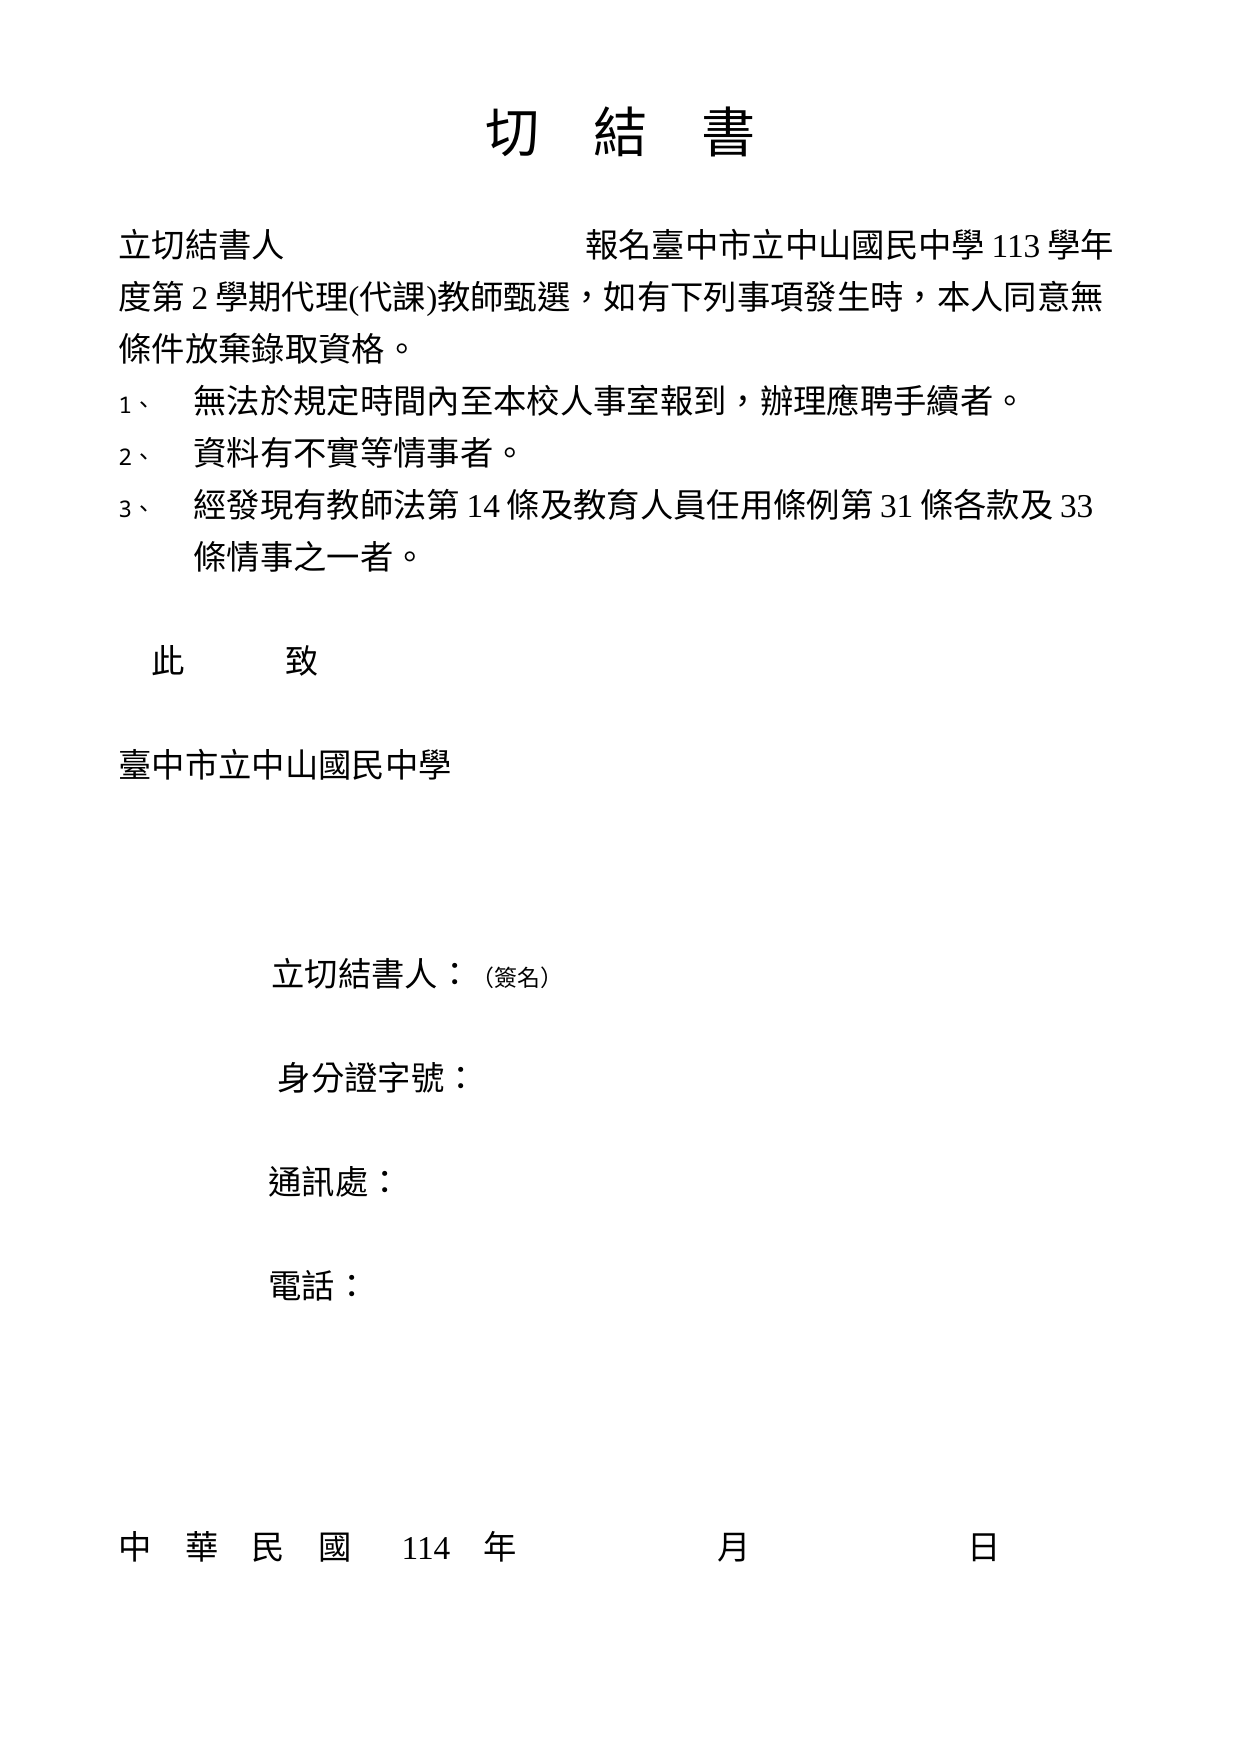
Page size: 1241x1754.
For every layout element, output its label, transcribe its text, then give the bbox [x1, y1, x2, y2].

text 身分證字號： [118, 1049, 1122, 1101]
text 立切結書人：（簽名） [118, 944, 1122, 997]
text 通訊處： [118, 1153, 1122, 1205]
text 中 華 民 國 114 年 月 日 [118, 1517, 1122, 1569]
list 資料有不實等情事者。 [118, 424, 1122, 476]
text 切 結 書 [118, 111, 1122, 163]
text 臺中市立中山國民中學 [118, 736, 1122, 788]
list 無法於規定時間內至本校人事室報到，辦理應聘手續者。 [118, 372, 1122, 424]
list 經發現有教師法第14條及教育人員任用條例第31條各款及33條情事之一者。 [118, 476, 1122, 580]
text 電話： [118, 1257, 1122, 1309]
text 立切結書人 報名臺中市立中山國民中學113學年度第2學期代理(代課)教師甄選，如有下列事項發生時，本人同意無條件放棄錄取資格。 [118, 215, 1122, 372]
text 此 致 [118, 632, 1122, 684]
